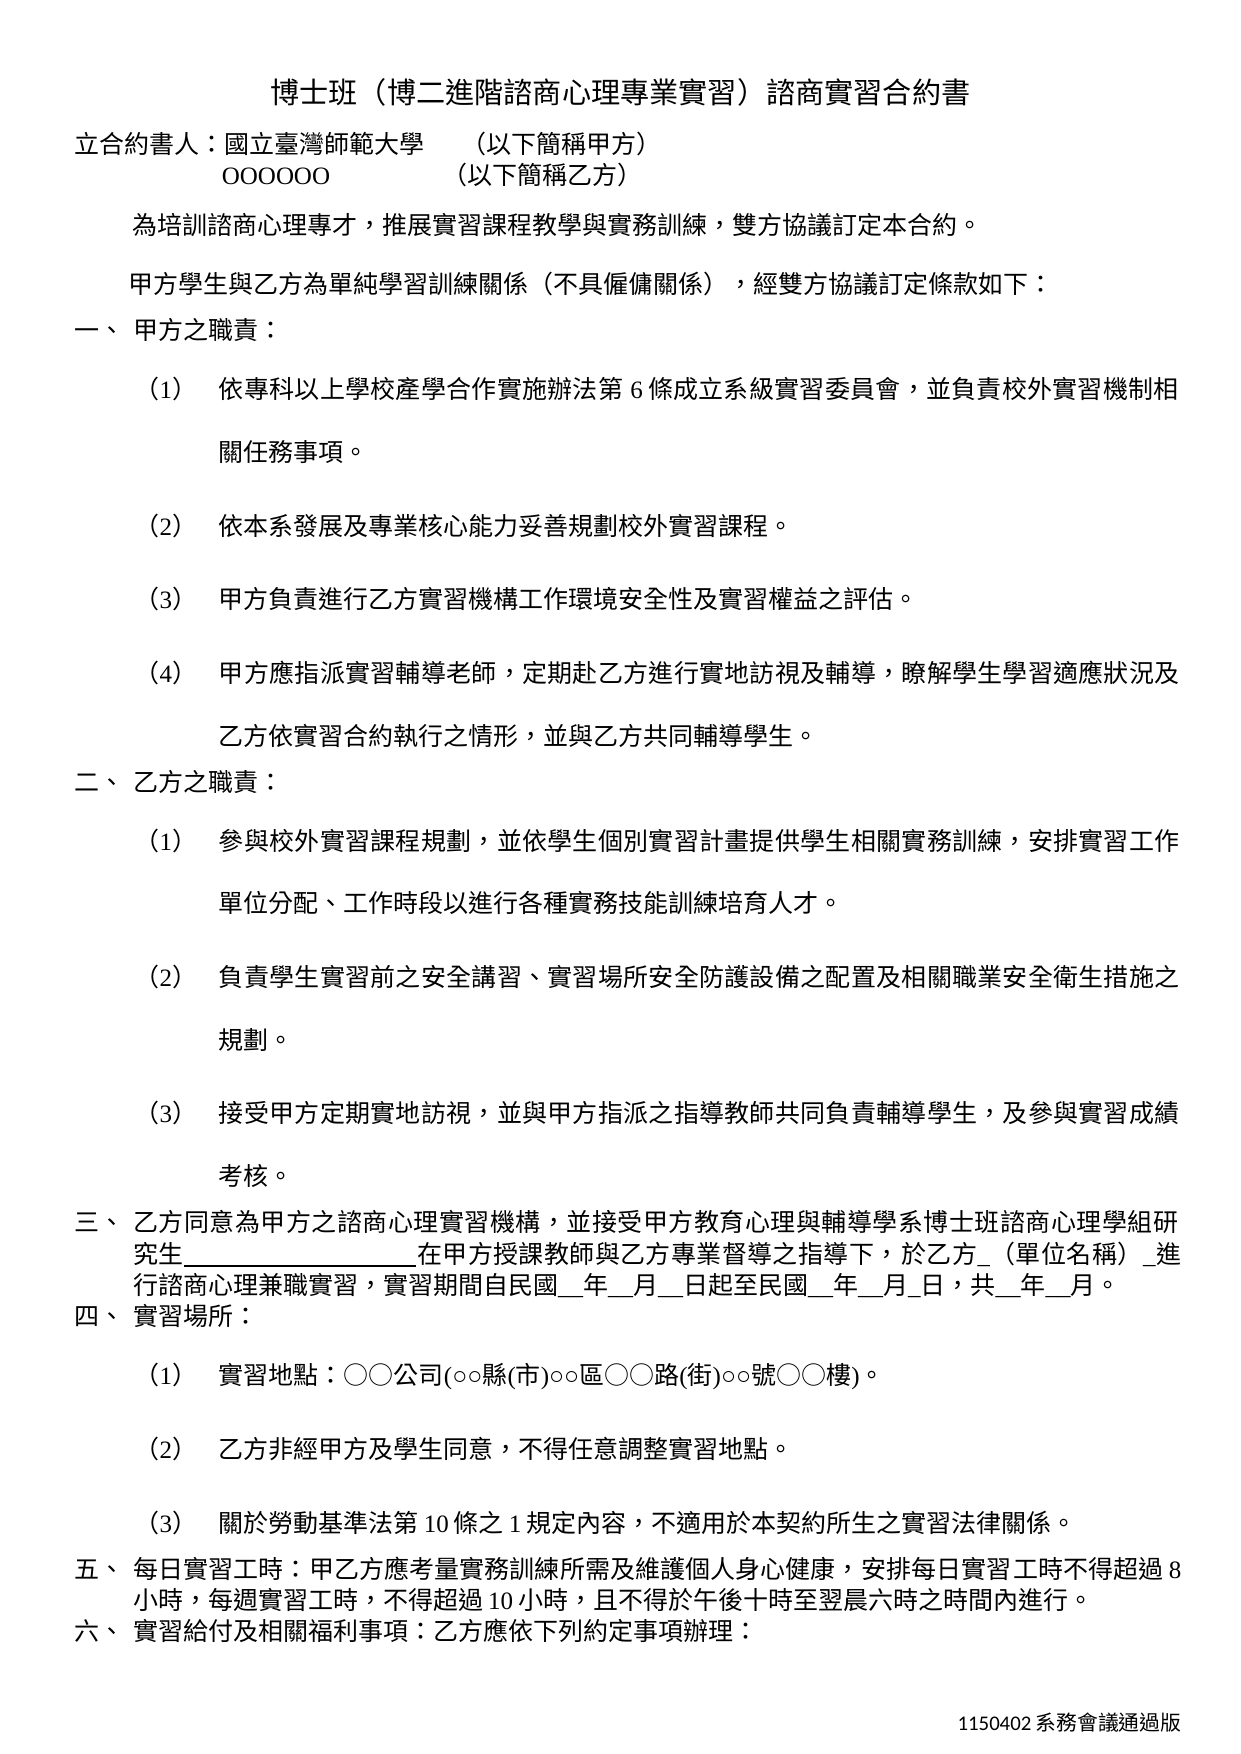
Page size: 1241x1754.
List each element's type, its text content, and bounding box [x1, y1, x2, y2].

text 甲方學生與乙方為單純學習訓練關係（不具僱傭關係），經雙方協議訂定條款如下： [59, 241, 1181, 303]
text OOOOOO （以下簡稱乙方） [209, 159, 1181, 191]
list 關於勞動基準法第10條之1規定內容，不適用於本契約所生之實習法律關係。 [134, 1479, 1181, 1542]
text 博士班（博二進階諮商心理專業實習）諮商實習合約書 [59, 78, 1181, 109]
list 乙方之職責： [74, 766, 1181, 798]
list 接受甲方定期實地訪視，並與甲方指派之指導教師共同負責輔導學生，及參與實習成績考核。 [134, 1070, 1181, 1195]
list 實習場所： [74, 1301, 1181, 1332]
list 依專科以上學校產學合作實施辦法第6條成立系級實習委員會，並負責校外實習機制相關任務事項。 [134, 346, 1181, 471]
list 每日實習工時：甲乙方應考量實務訓練所需及維護個人身心健康，安排每日實習工時不得超過8小時，每週實習工時，不得超過10小時，且不得於午後十時至翌晨六時之時間內進行。 [74, 1553, 1181, 1616]
list 乙方同意為甲方之諮商心理實習機構，並接受甲方教育心理與輔導學系博士班諮商心理學組研究生 在甲方授課教師與乙方專業督導之指導下，於乙方_（單位名稱）_進行諮商心理兼職實習，實習期間自民國__年__月__日起至民國__年__月_日，共__年__月。 [74, 1207, 1181, 1301]
text 立合約書人：國立臺灣師範大學 （以下簡稱甲方） [74, 128, 1181, 159]
list 實習地點：○○公司(○○縣(市)○○區○○路(街)○○號○○樓)。 [134, 1332, 1181, 1394]
list 甲方應指派實習輔導老師，定期赴乙方進行實地訪視及輔導，瞭解學生學習適應狀況及乙方依實習合約執行之情形，並與乙方共同輔導學生。 [134, 630, 1181, 755]
text 為培訓諮商心理專才，推展實習課程教學與實務訓練，雙方協議訂定本合約。 [78, 210, 1181, 241]
list 甲方之職責： [74, 315, 1181, 346]
list 依本系發展及專業核心能力妥善規劃校外實習課程。 [134, 482, 1181, 545]
list 實習給付及相關福利事項：乙方應依下列約定事項辦理： [74, 1616, 1181, 1647]
list 乙方非經甲方及學生同意，不得任意調整實習地點。 [134, 1406, 1181, 1468]
list 負責學生實習前之安全講習、實習場所安全防護設備之配置及相關職業安全衛生措施之規劃。 [134, 934, 1181, 1059]
list 甲方負責進行乙方實習機構工作環境安全性及實習權益之評估。 [134, 556, 1181, 619]
list 參與校外實習課程規劃，並依學生個別實習計畫提供學生相關實務訓練，安排實習工作單位分配、工作時段以進行各種實務技能訓練培育人才。 [134, 798, 1181, 923]
